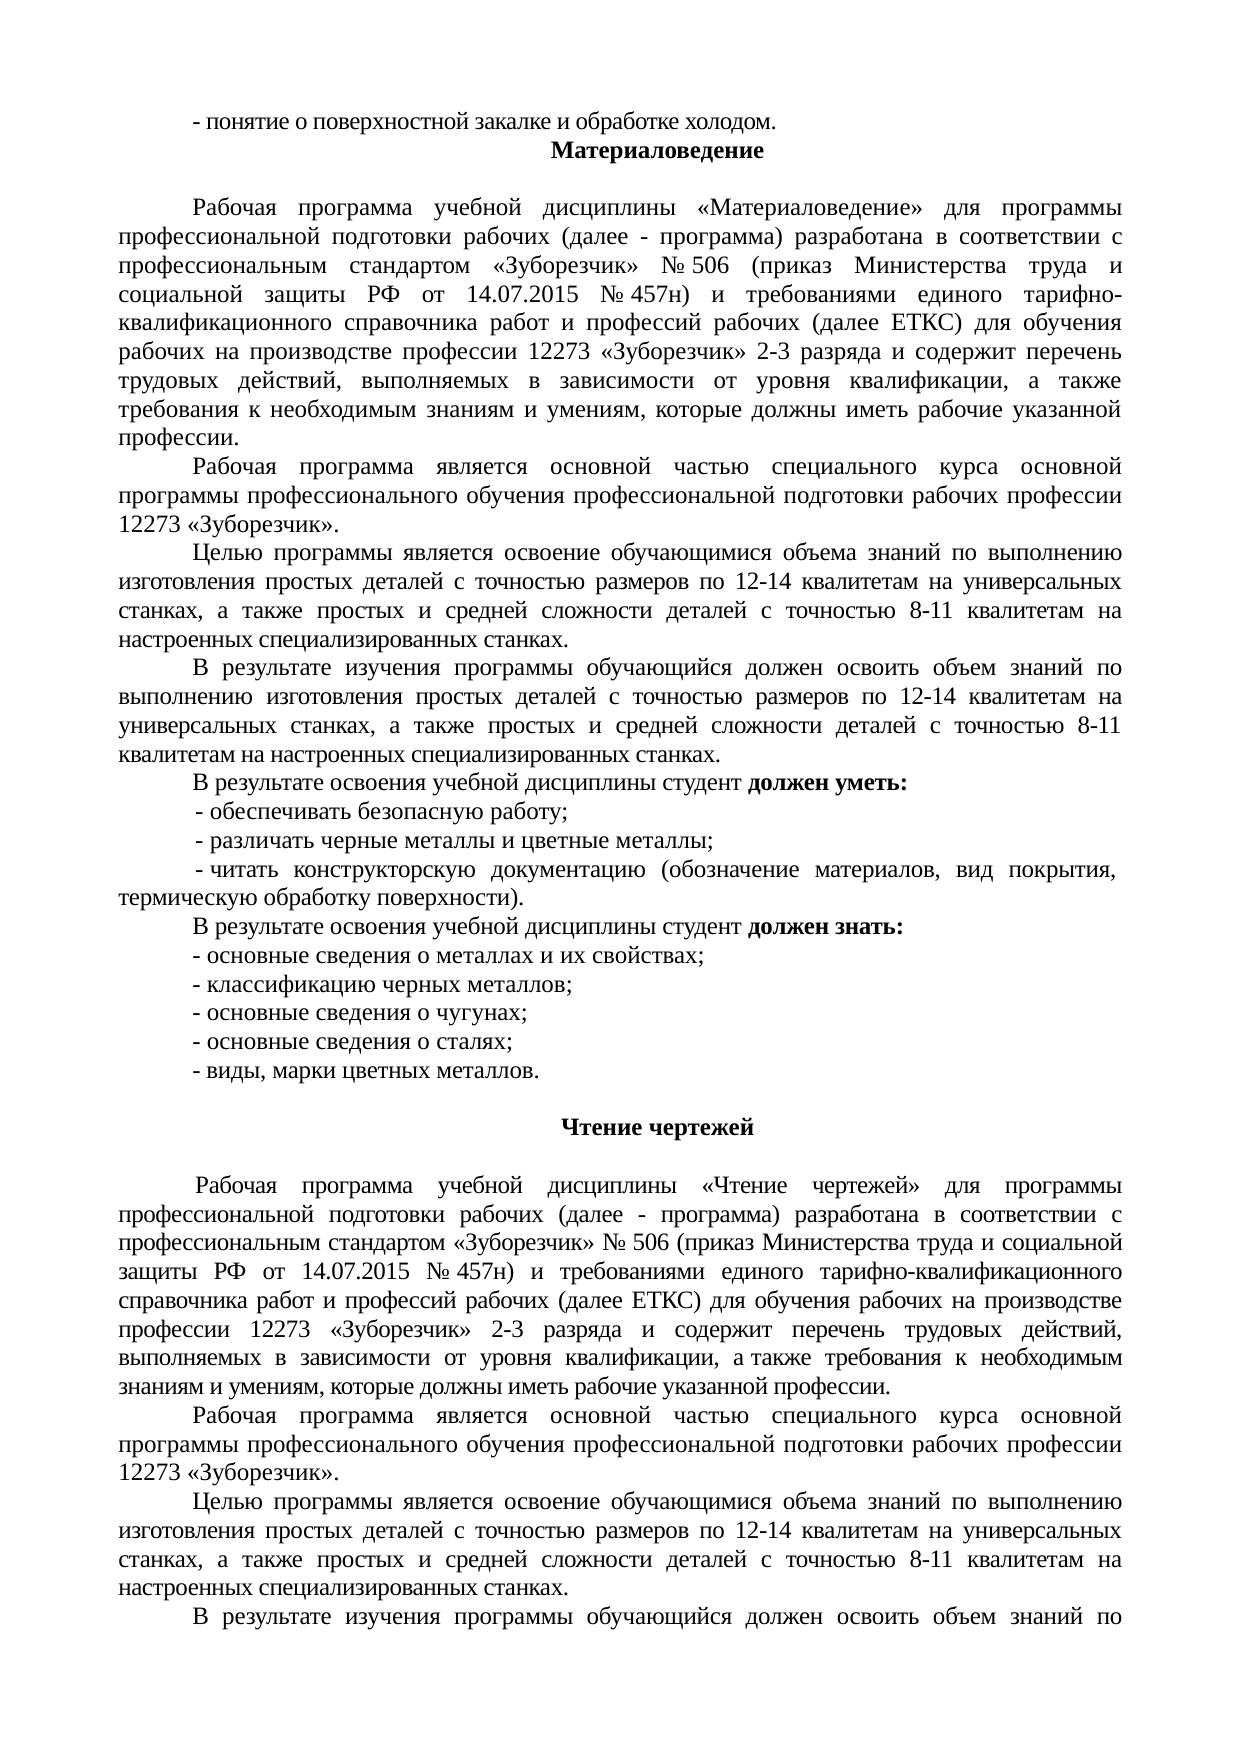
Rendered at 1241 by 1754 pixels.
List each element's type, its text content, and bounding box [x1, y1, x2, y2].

text Чтение чертежей [118, 1112, 1123, 1141]
text - основные сведения о металлах и их свойствах; [118, 940, 1123, 969]
text В результате освоения учебной дисциплины студент должен уметь: [118, 767, 1123, 796]
text - виды, марки цветных металлов. [118, 1055, 1123, 1084]
text - обеспечивать безопасную работу; [118, 796, 1117, 825]
text В результате освоения учебной дисциплины студент должен знать: [118, 911, 1123, 940]
text - основные сведения о сталях; [118, 1026, 1123, 1055]
text Рабочая программа является основной частью специального курса основной программы профессионального обучения профессиональной подготовки рабочих профессии 12273 «Зуборезчик». [118, 1400, 1123, 1486]
text Рабочая программа является основной частью специального курса основной программы профессионального обучения профессиональной подготовки рабочих профессии 12273 «Зуборезчик». [118, 451, 1123, 537]
text В результате изучения программы обучающийся должен освоить объем знаний по [118, 1601, 1123, 1630]
text - читать конструкторскую документацию (обозначение материалов, вид покрытия, термическую обработку поверхности). [118, 854, 1117, 911]
text Рабочая программа учебной дисциплины «Материаловедение» для программы профессиональной подготовки рабочих (далее - программа) разработана в соответствии с профессиональным стандартом «Зуборезчик» № 506 (приказ Министерства труда и социальной защиты РФ от 14.07.2015 № 457н) и требованиями единого тарифно-квалификационного справочника работ и профессий рабочих (далее ЕТКС) для обучения рабочих на производстве профессии 12273 «Зуборезчик» 2-3 разряда и содержит перечень трудовых действий, выполняемых в зависимости от уровня квалификации, а также требования к необходимым знаниям и умениям, которые должны иметь рабочие указанной профессии. [118, 192, 1123, 451]
text - различать черные металлы и цветные металлы; [118, 825, 1117, 854]
text Материаловедение [118, 135, 1123, 164]
text Целью программы является освоение обучающимися объема знаний по выполнению изготовления простых деталей с точностью размеров по 12-14 квалитетам на универсальных станках, а также простых и средней сложности деталей с точностью 8-11 квалитетам на настроенных специализированных станках. [118, 537, 1123, 652]
text В результате изучения программы обучающийся должен освоить объем знаний по выполнению изготовления простых деталей с точностью размеров по 12-14 квалитетам на универсальных станках, а также простых и средней сложности деталей с точностью 8-11 квалитетам на настроенных специализированных станках. [118, 652, 1123, 767]
text Целью программы является освоение обучающимися объема знаний по выполнению изготовления простых деталей с точностью размеров по 12-14 квалитетам на универсальных станках, а также простых и средней сложности деталей с точностью 8-11 квалитетам на настроенных специализированных станках. [118, 1486, 1123, 1601]
text - основные сведения о чугунах; [118, 997, 1123, 1026]
text - понятие о поверхностной закалке и обработке холодом. [118, 106, 1123, 135]
text - классификацию черных металлов; [118, 969, 1123, 997]
text Рабочая программа учебной дисциплины «Чтение чертежей» для программы профессиональной подготовки рабочих (далее - программа) разработана в соответствии с профессиональным стандартом «Зуборезчик» № 506 (приказ Министерства труда и социальной защиты РФ от 14.07.2015 № 457н) и требованиями единого тарифно-квалификационного справочника работ и профессий рабочих (далее ЕТКС) для обучения рабочих на производстве профессии 12273 «Зуборезчик» 2-3 разряда и содержит перечень трудовых действий, выполняемых в зависимости от уровня квалификации, а также требования к необходимым знаниям и умениям, которые должны иметь рабочие указанной профессии. [118, 1170, 1123, 1400]
